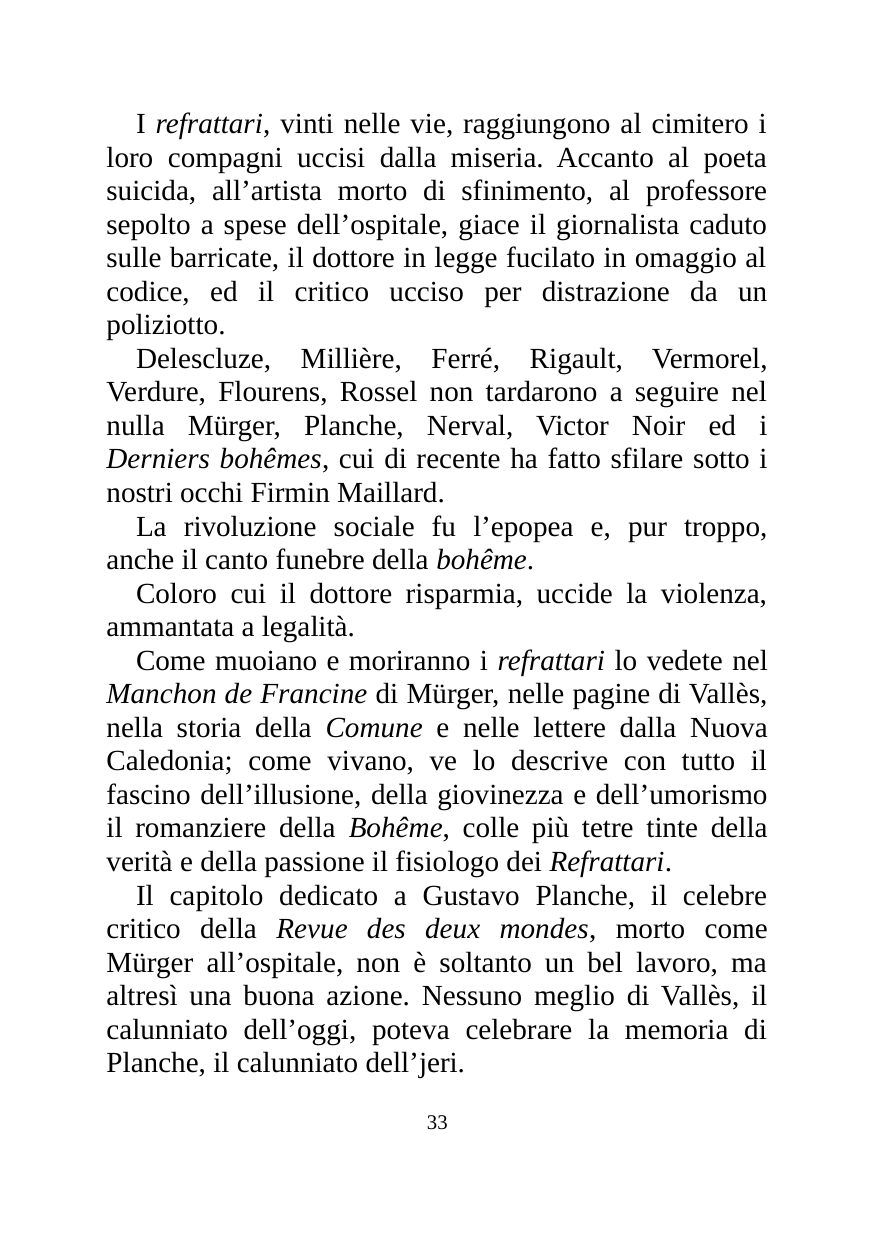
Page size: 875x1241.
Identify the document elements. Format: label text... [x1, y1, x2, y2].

text La rivoluzione sociale fu l’epopea e, pur troppo, anche il canto funebre della bohême. [106, 509, 768, 576]
text Il capitolo dedicato a Gustavo Planche, il celebre critico della Revue des deux mondes, morto come Mürger all’ospitale, non è soltanto un bel lavoro, ma altresì una buona azione. Nessuno meglio di Vallès, il calunniato dell’oggi, poteva celebrare la memoria di Planche, il calunniato dell’jeri. [106, 878, 768, 1079]
text Delescluze, Millière, Ferré, Rigault, Vermorel, Verdure, Flourens, Rossel non tardarono a seguire nel nulla Mürger, Planche, Nerval, Victor Noir ed i Derniers bohêmes, cui di recente ha fatto sfilare sotto i nostri occhi Firmin Maillard. [106, 341, 768, 509]
text I refrattari, vinti nelle vie, raggiungono al cimitero i loro compagni uccisi dalla miseria. Accanto al poeta suicida, all’artista morto di sfinimento, al professore sepolto a spese dell’ospitale, giace il giornalista caduto sulle barricate, il dottore in legge fucilato in omaggio al codice, ed il critico ucciso per distrazione da un poliziotto. [106, 106, 768, 341]
text Come muoiano e moriranno i refrattari lo vedete nel Manchon de Francine di Mürger, nelle pagine di Vallès, nella storia della Comune e nelle lettere dalla Nuova Caledonia; come vivano, ve lo descrive con tutto il fascino dell’illusione, della giovinezza e dell’umorismo il romanziere della Bohême, colle più tetre tinte della verità e della passione il fisiologo dei Refrattari. [106, 643, 768, 878]
text Coloro cui il dottore risparmia, uccide la violenza, ammantata a legalità. [106, 576, 768, 643]
